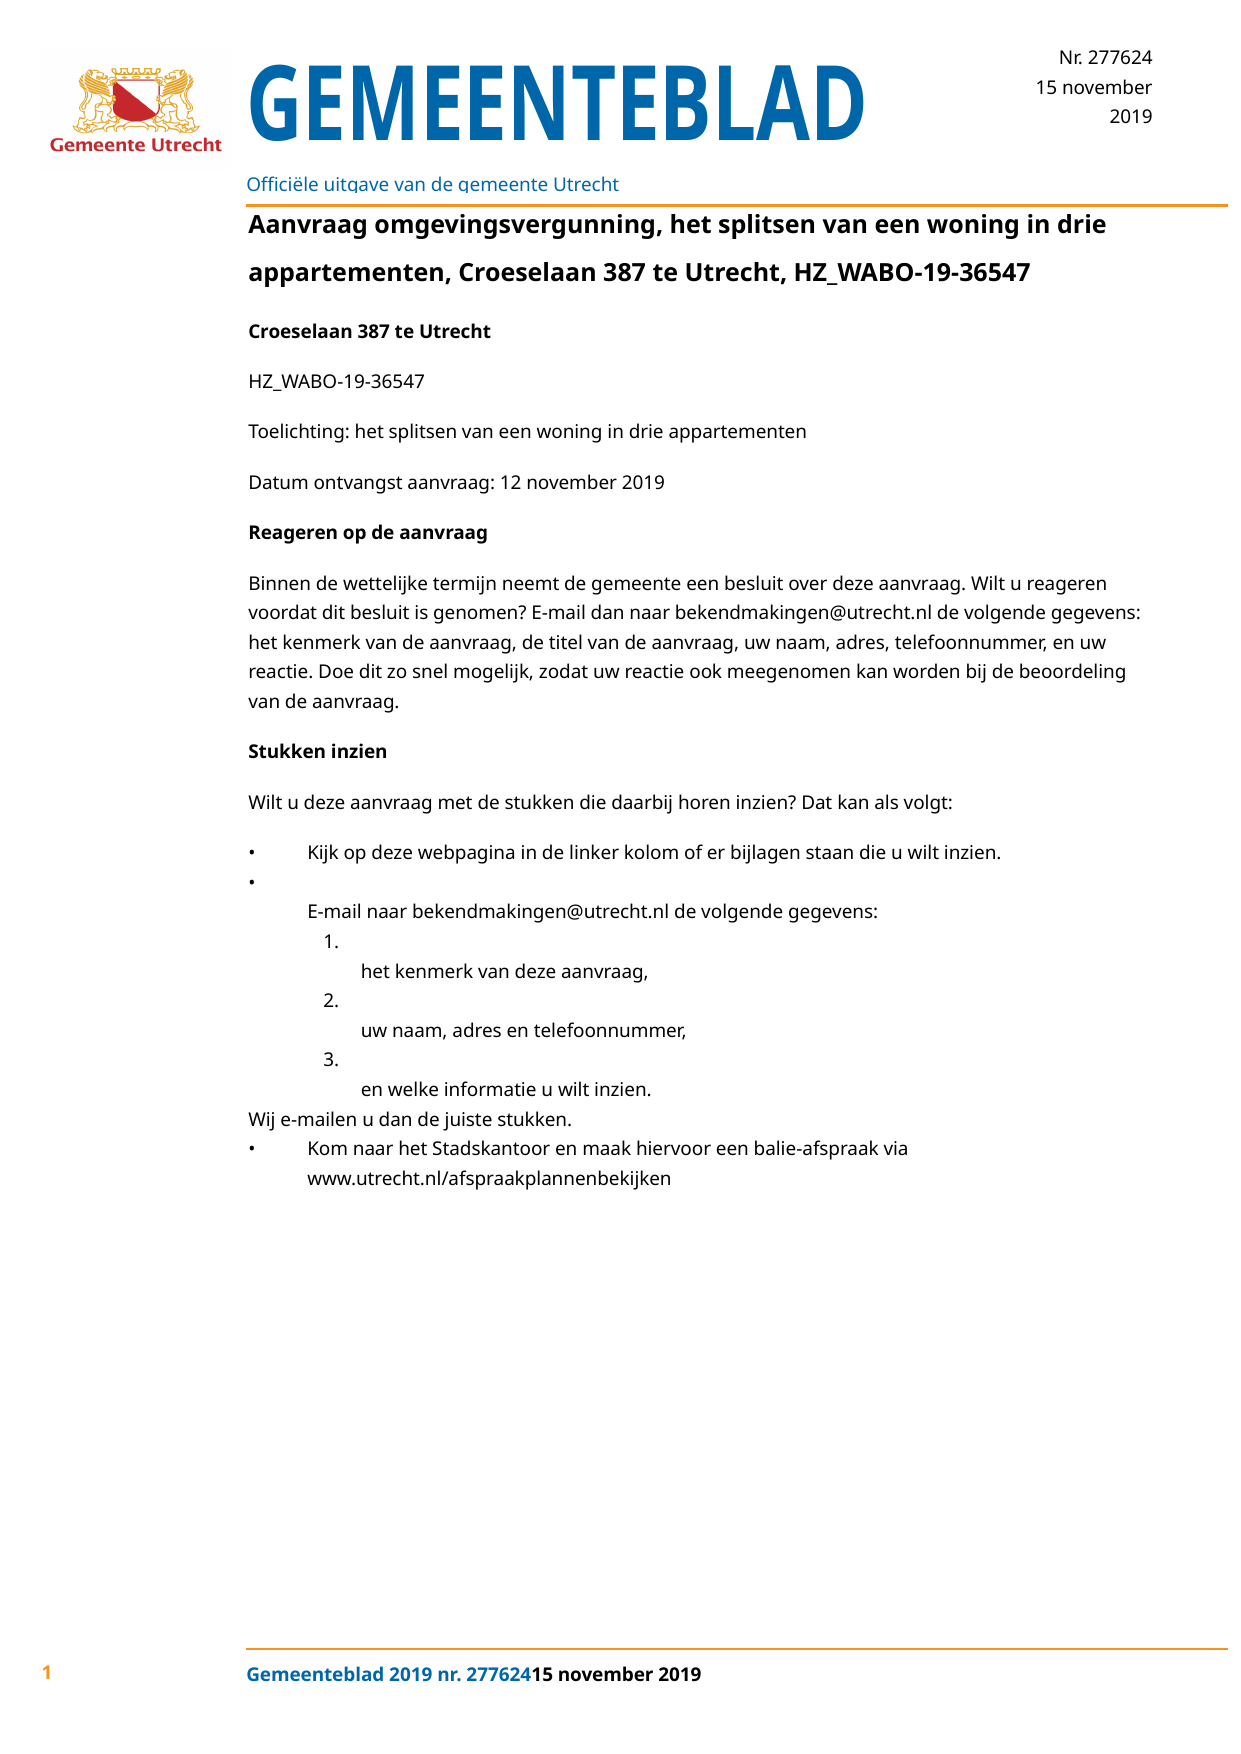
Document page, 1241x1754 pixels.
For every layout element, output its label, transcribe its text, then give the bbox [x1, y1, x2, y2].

list E-mail naar bekendmakingen@utrecht.nl de volgende gegevens: [248, 899, 1152, 924]
text Wij e-mailen u dan de juiste stukken. [248, 1106, 1152, 1132]
text Wilt u deze aanvraag met de stukken die daarbij horen inzien? Dat kan als volgt: [248, 789, 1152, 815]
list Kom naar het Stadskantoor en maak hiervoor een balie-afspraak via www.utrecht.nl/afspraakplannenbekijken [248, 1135, 1152, 1191]
text Aanvraag omgevingsvergunning, het splitsen van een woning in drie appartementen, Croeselaan 387 te Utrecht, HZ_WABO-19-36547 [248, 207, 1152, 288]
text HZ_WABO-19-36547 [248, 368, 1152, 394]
text Croeselaan 387 te Utrecht [248, 318, 1152, 344]
text Stukken inzien [248, 739, 1152, 764]
text Reageren op de aanvraag [248, 519, 1152, 545]
list het kenmerk van deze aanvraag, [323, 958, 1152, 984]
text Toelichting: het splitsen van een woning in drie appartementen [248, 419, 1152, 444]
text Binnen de wettelijke termijn neemt de gemeente een besluit over deze aanvraag. Wilt u reageren voordat dit besluit is genomen? E-mail dan naar bekendmakingen@utrecht.nl de volgende gegevens: het kenmerk van de aanvraag, de titel van de aanvraag, uw naam, adres, telefoonnummer, en uw reactie. Doe dit zo snel mogelijk, zodat uw reactie ook meegenomen kan worden bij de beoordeling van de aanvraag. [248, 570, 1152, 714]
list uw naam, adres en telefoonnummer, [323, 1017, 1152, 1043]
list en welke informatie u wilt inzien. [323, 1076, 1152, 1102]
list Kijk op deze webpagina in de linker kolom of er bijlagen staan die u wilt inzien. [248, 839, 1152, 865]
picture [41, 47, 231, 172]
text Datum ontvangst aanvraag: 12 november 2019 [248, 469, 1152, 495]
